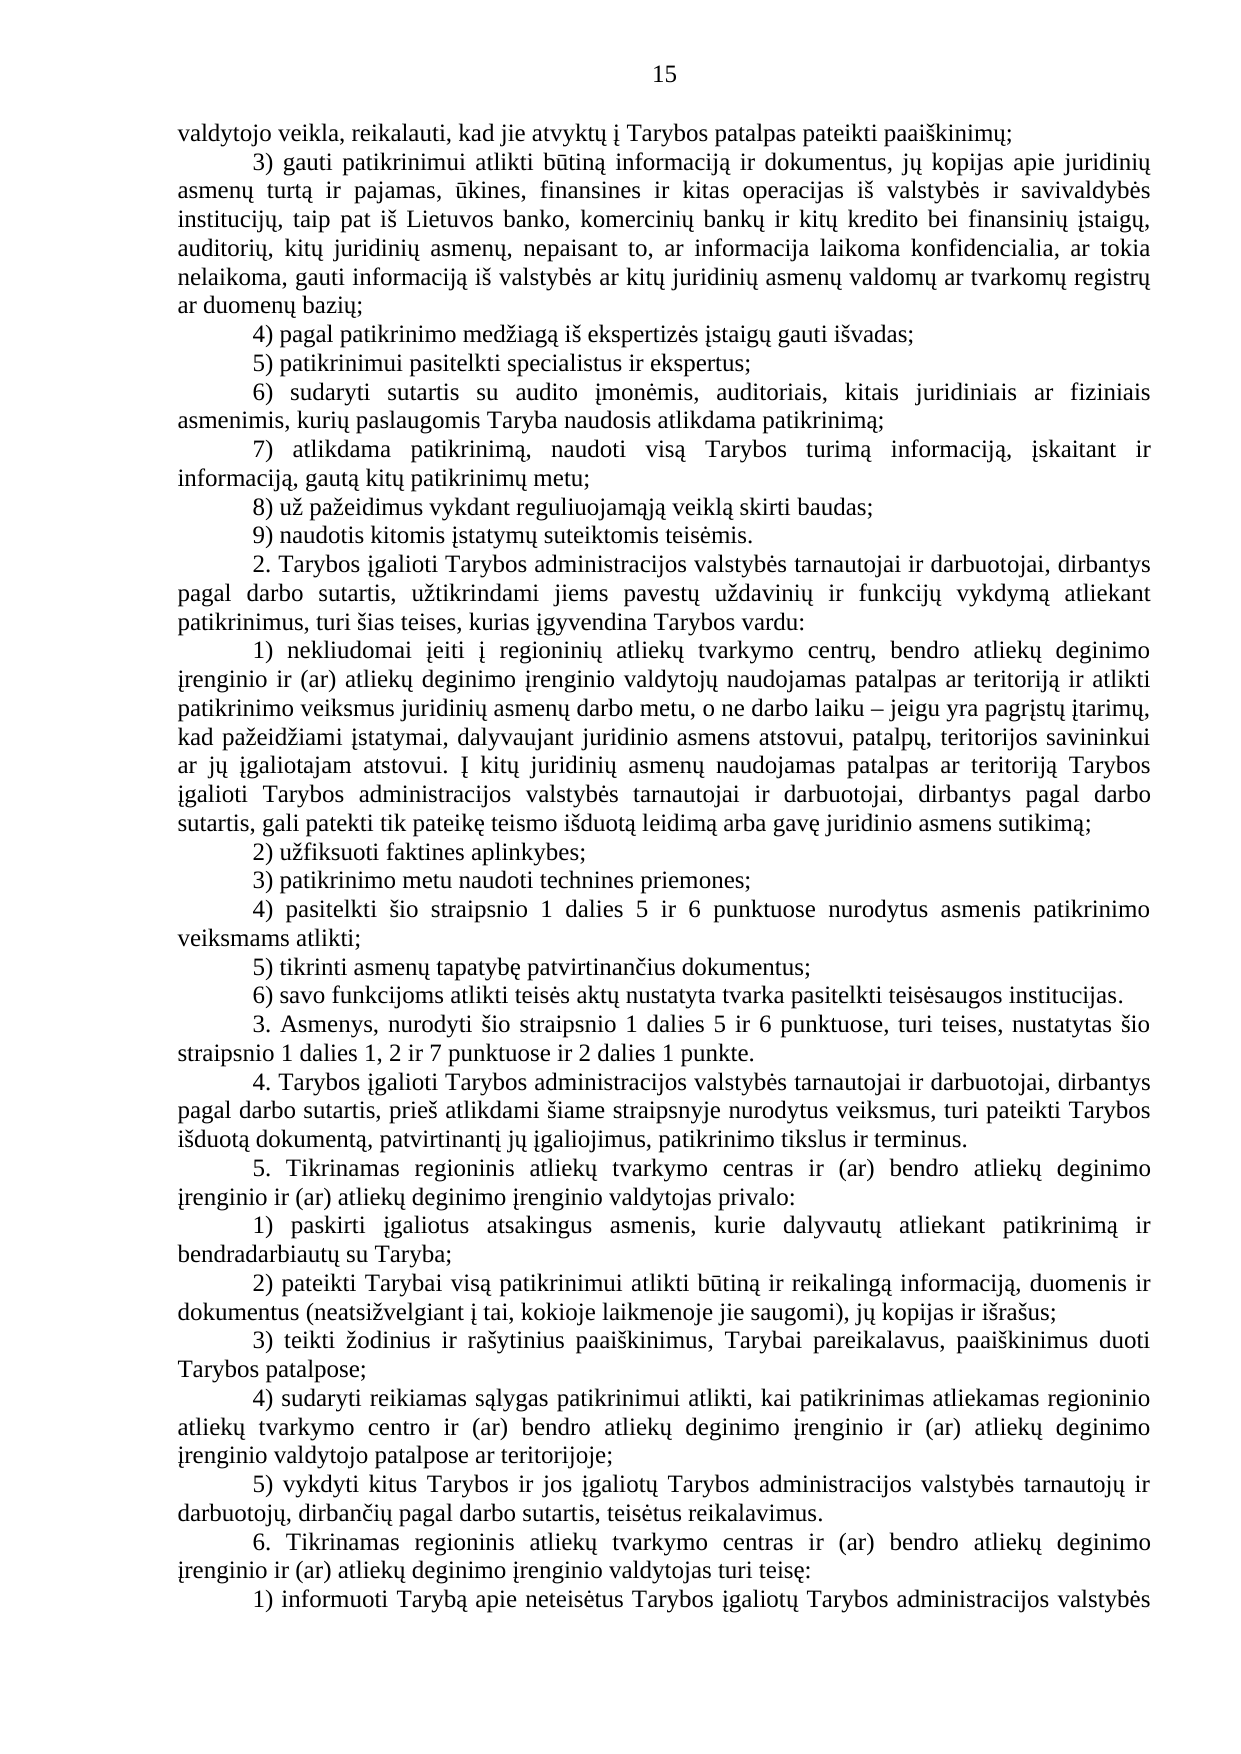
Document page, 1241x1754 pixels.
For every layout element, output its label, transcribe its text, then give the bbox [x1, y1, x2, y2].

text 4) pasitelkti šio straipsnio 1 dalies 5 ir 6 punktuose nurodytus asmenis patikrinimo veiksmams atlikti; [177, 894, 1151, 952]
text 9) naudotis kitomis įstatymų suteiktomis teisėmis. [177, 521, 1151, 549]
text 4) pagal patikrinimo medžiagą iš ekspertizės įstaigų gauti išvadas; [177, 319, 1151, 348]
text 4) sudaryti reikiamas sąlygas patikrinimui atlikti, kai patikrinimas atliekamas regioninio atliekų tvarkymo centro ir (ar) bendro atliekų deginimo įrenginio ir (ar) atliekų deginimo įrenginio valdytojo patalpose ar teritorijoje; [177, 1383, 1151, 1469]
text 2. Tarybos įgalioti Tarybos administracijos valstybės tarnautojai ir darbuotojai, dirbantys pagal darbo sutartis, užtikrindami jiems pavestų uždavinių ir funkcijų vykdymą atliekant patikrinimus, turi šias teises, kurias įgyvendina Tarybos vardu: [177, 549, 1151, 636]
text 3. Asmenys, nurodyti šio straipsnio 1 dalies 5 ir 6 punktuose, turi teises, nustatytas šio straipsnio 1 dalies 1, 2 ir 7 punktuose ir 2 dalies 1 punkte. [177, 1009, 1151, 1067]
text 6. Tikrinamas regioninis atliekų tvarkymo centras ir (ar) bendro atliekų deginimo įrenginio ir (ar) atliekų deginimo įrenginio valdytojas turi teisę: [177, 1527, 1151, 1584]
text 6) sudaryti sutartis su audito įmonėmis, auditoriais, kitais juridiniais ar fiziniais asmenimis, kurių paslaugomis Taryba naudosis atlikdama patikrinimą; [177, 377, 1151, 434]
text 5) vykdyti kitus Tarybos ir jos įgaliotų Tarybos administracijos valstybės tarnautojų ir darbuotojų, dirbančių pagal darbo sutartis, teisėtus reikalavimus. [177, 1469, 1151, 1527]
text 3) teikti žodinius ir rašytinius paaiškinimus, Tarybai pareikalavus, paaiškinimus duoti Tarybos patalpose; [177, 1326, 1151, 1383]
text 5) tikrinti asmenų tapatybę patvirtinančius dokumentus; [177, 952, 1151, 981]
text 6) savo funkcijoms atlikti teisės aktų nustatyta tvarka pasitelkti teisėsaugos institucijas. [177, 981, 1151, 1009]
text valdytojo veikla, reikalauti, kad jie atvyktų į Tarybos patalpas pateikti paaiškinimų; [177, 118, 1151, 147]
text 2) užfiksuoti faktines aplinkybes; [177, 837, 1151, 866]
text 1) nekliudomai įeiti į regioninių atliekų tvarkymo centrų, bendro atliekų deginimo įrenginio ir (ar) atliekų deginimo įrenginio valdytojų naudojamas patalpas ar teritoriją ir atlikti patikrinimo veiksmus juridinių asmenų darbo metu, o ne darbo laiku – jeigu yra pagrįstų įtarimų, kad pažeidžiami įstatymai, dalyvaujant juridinio asmens atstovui, patalpų, teritorijos savininkui ar jų įgaliotajam atstovui. Į kitų juridinių asmenų naudojamas patalpas ar teritoriją Tarybos įgalioti Tarybos administracijos valstybės tarnautojai ir darbuotojai, dirbantys pagal darbo sutartis, gali patekti tik pateikę teismo išduotą leidimą arba gavę juridinio asmens sutikimą; [177, 636, 1151, 837]
text 3) patikrinimo metu naudoti technines priemones; [177, 866, 1151, 894]
text 7) atlikdama patikrinimą, naudoti visą Tarybos turimą informaciją, įskaitant ir informaciją, gautą kitų patikrinimų metu; [177, 434, 1151, 492]
text 5) patikrinimui pasitelkti specialistus ir ekspertus; [177, 348, 1151, 377]
text 3) gauti patikrinimui atlikti būtiną informaciją ir dokumentus, jų kopijas apie juridinių asmenų turtą ir pajamas, ūkines, finansines ir kitas operacijas iš valstybės ir savivaldybės institucijų, taip pat iš Lietuvos banko, komercinių bankų ir kitų kredito bei finansinių įstaigų, auditorių, kitų juridinių asmenų, nepaisant to, ar informacija laikoma konfidencialia, ar tokia nelaikoma, gauti informaciją iš valstybės ar kitų juridinių asmenų valdomų ar tvarkomų registrų ar duomenų bazių; [177, 147, 1151, 319]
text 8) už pažeidimus vykdant reguliuojamąją veiklą skirti baudas; [177, 492, 1151, 521]
text 5. Tikrinamas regioninis atliekų tvarkymo centras ir (ar) bendro atliekų deginimo įrenginio ir (ar) atliekų deginimo įrenginio valdytojas privalo: [177, 1153, 1151, 1211]
text 2) pateikti Tarybai visą patikrinimui atlikti būtiną ir reikalingą informaciją, duomenis ir dokumentus (neatsižvelgiant į tai, kokioje laikmenoje jie saugomi), jų kopijas ir išrašus; [177, 1268, 1151, 1326]
text 1) informuoti Tarybą apie neteisėtus Tarybos įgaliotų Tarybos administracijos valstybės [177, 1584, 1151, 1613]
text 1) paskirti įgaliotus atsakingus asmenis, kurie dalyvautų atliekant patikrinimą ir bendradarbiautų su Taryba; [177, 1211, 1151, 1268]
text 4. Tarybos įgalioti Tarybos administracijos valstybės tarnautojai ir darbuotojai, dirbantys pagal darbo sutartis, prieš atlikdami šiame straipsnyje nurodytus veiksmus, turi pateikti Tarybos išduotą dokumentą, patvirtinantį jų įgaliojimus, patikrinimo tikslus ir terminus. [177, 1067, 1151, 1153]
